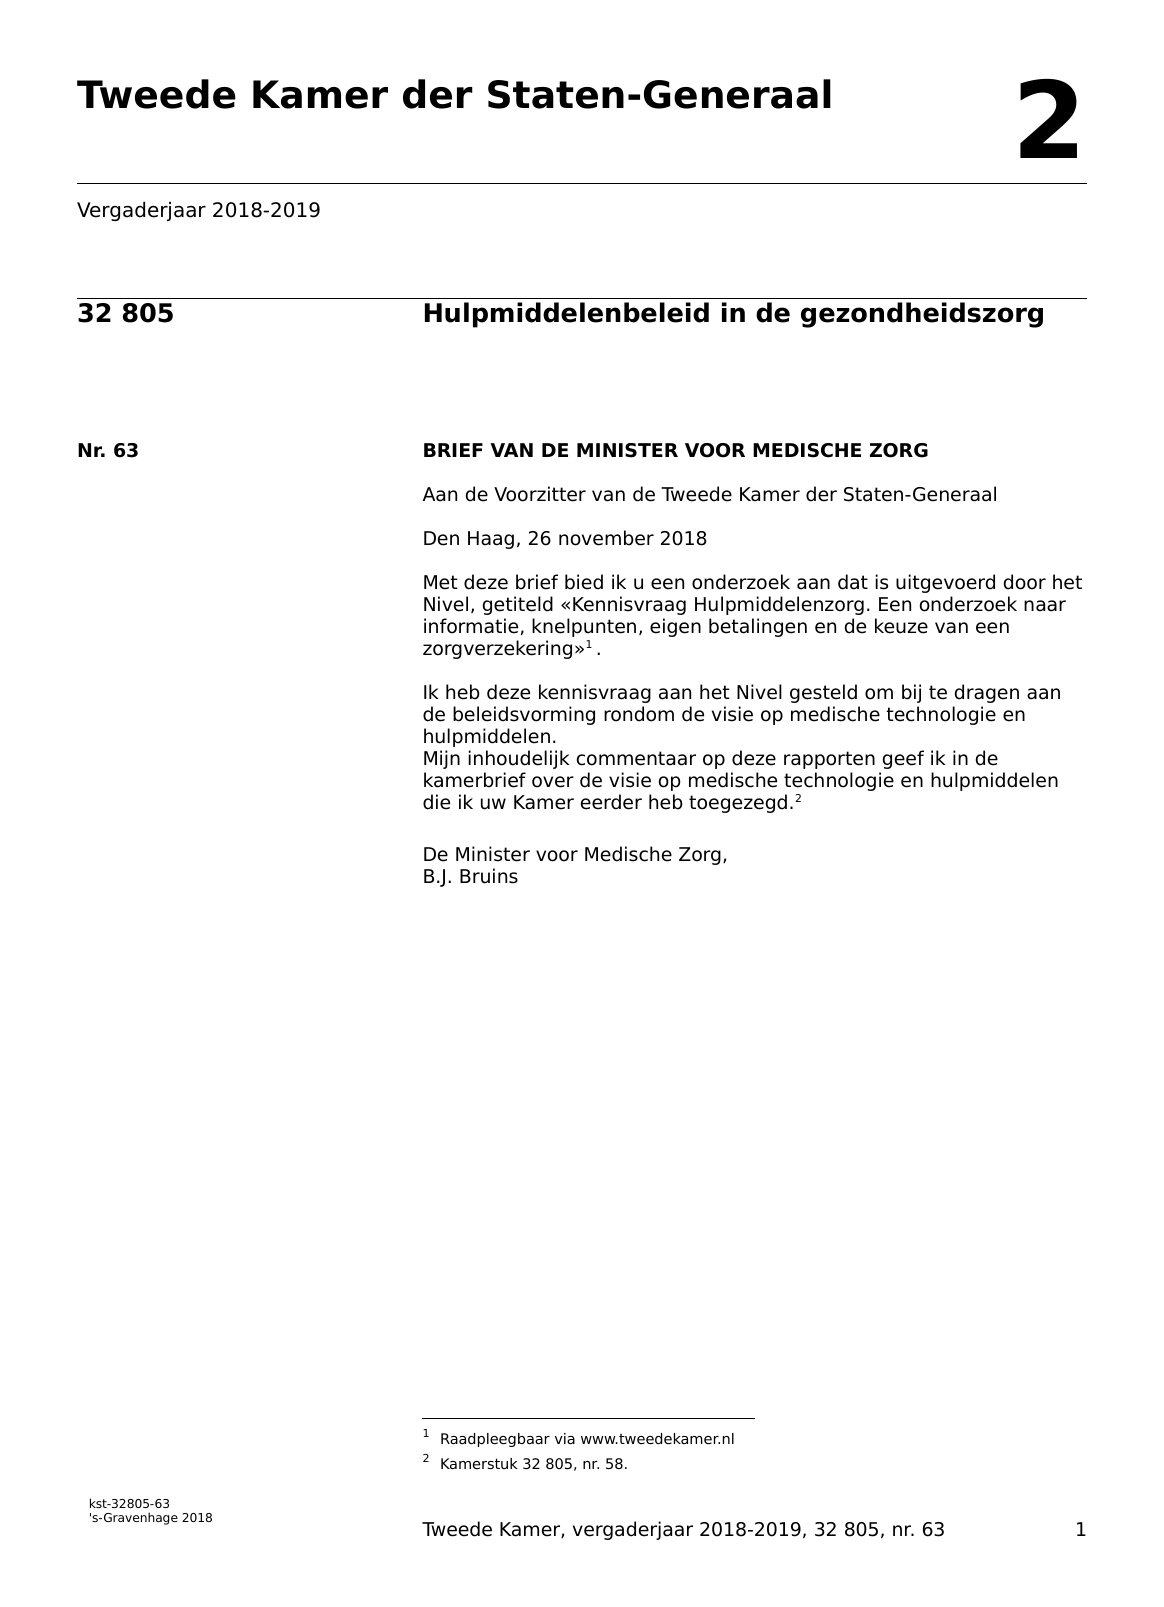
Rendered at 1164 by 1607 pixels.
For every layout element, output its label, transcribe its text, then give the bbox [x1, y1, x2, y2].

text Mijn inhoudelijk commentaar op deze rapporten geef ik in de kamerbrief over de visie op medische technologie en hulpmiddelen die ik uw Kamer eerder heb toegezegd. [422, 748, 1087, 814]
text Aan de Voorzitter van de Tweede Kamer der Staten-Generaal [422, 484, 1087, 506]
table_cell Vergaderjaar 2018-2019 [77, 184, 1087, 298]
subtitle 32 805 Hulpmiddelenbeleid in de gezondheidszorg [77, 299, 1087, 329]
text Met deze brief bied ik u een onderzoek aan dat is uitgevoerd door het Nivel, getiteld «Kennisvraag Hulpmiddelenzorg. Een onderzoek naar informatie, knelpunten, eigen betalingen en de keuze van een zorgverzekering». [422, 572, 1087, 660]
text Den Haag, 26 november 2018 [422, 528, 1087, 550]
text 's-Gravenhage 2018 [88, 1511, 323, 1525]
text Raadpleegbaar via www.tweedekamer.nl [422, 1427, 1087, 1449]
text Kamerstuk 32 805, nr. 58. [422, 1452, 1087, 1474]
text De Minister voor Medische Zorg, B.J. Bruins [422, 844, 1087, 888]
text kst-32805-63 [88, 1497, 323, 1511]
table_header 2 [886, 59, 1087, 183]
text Ik heb deze kennisvraag aan het Nivel gesteld om bij te dragen aan de beleidsvorming rondom de visie op medische technologie en hulpmiddelen. [422, 682, 1087, 748]
table_header Tweede Kamer der Staten-Generaal [77, 59, 886, 183]
subtitle Nr. 63 BRIEF VAN DE MINISTER VOOR MEDISCHE ZORG [77, 440, 1087, 462]
